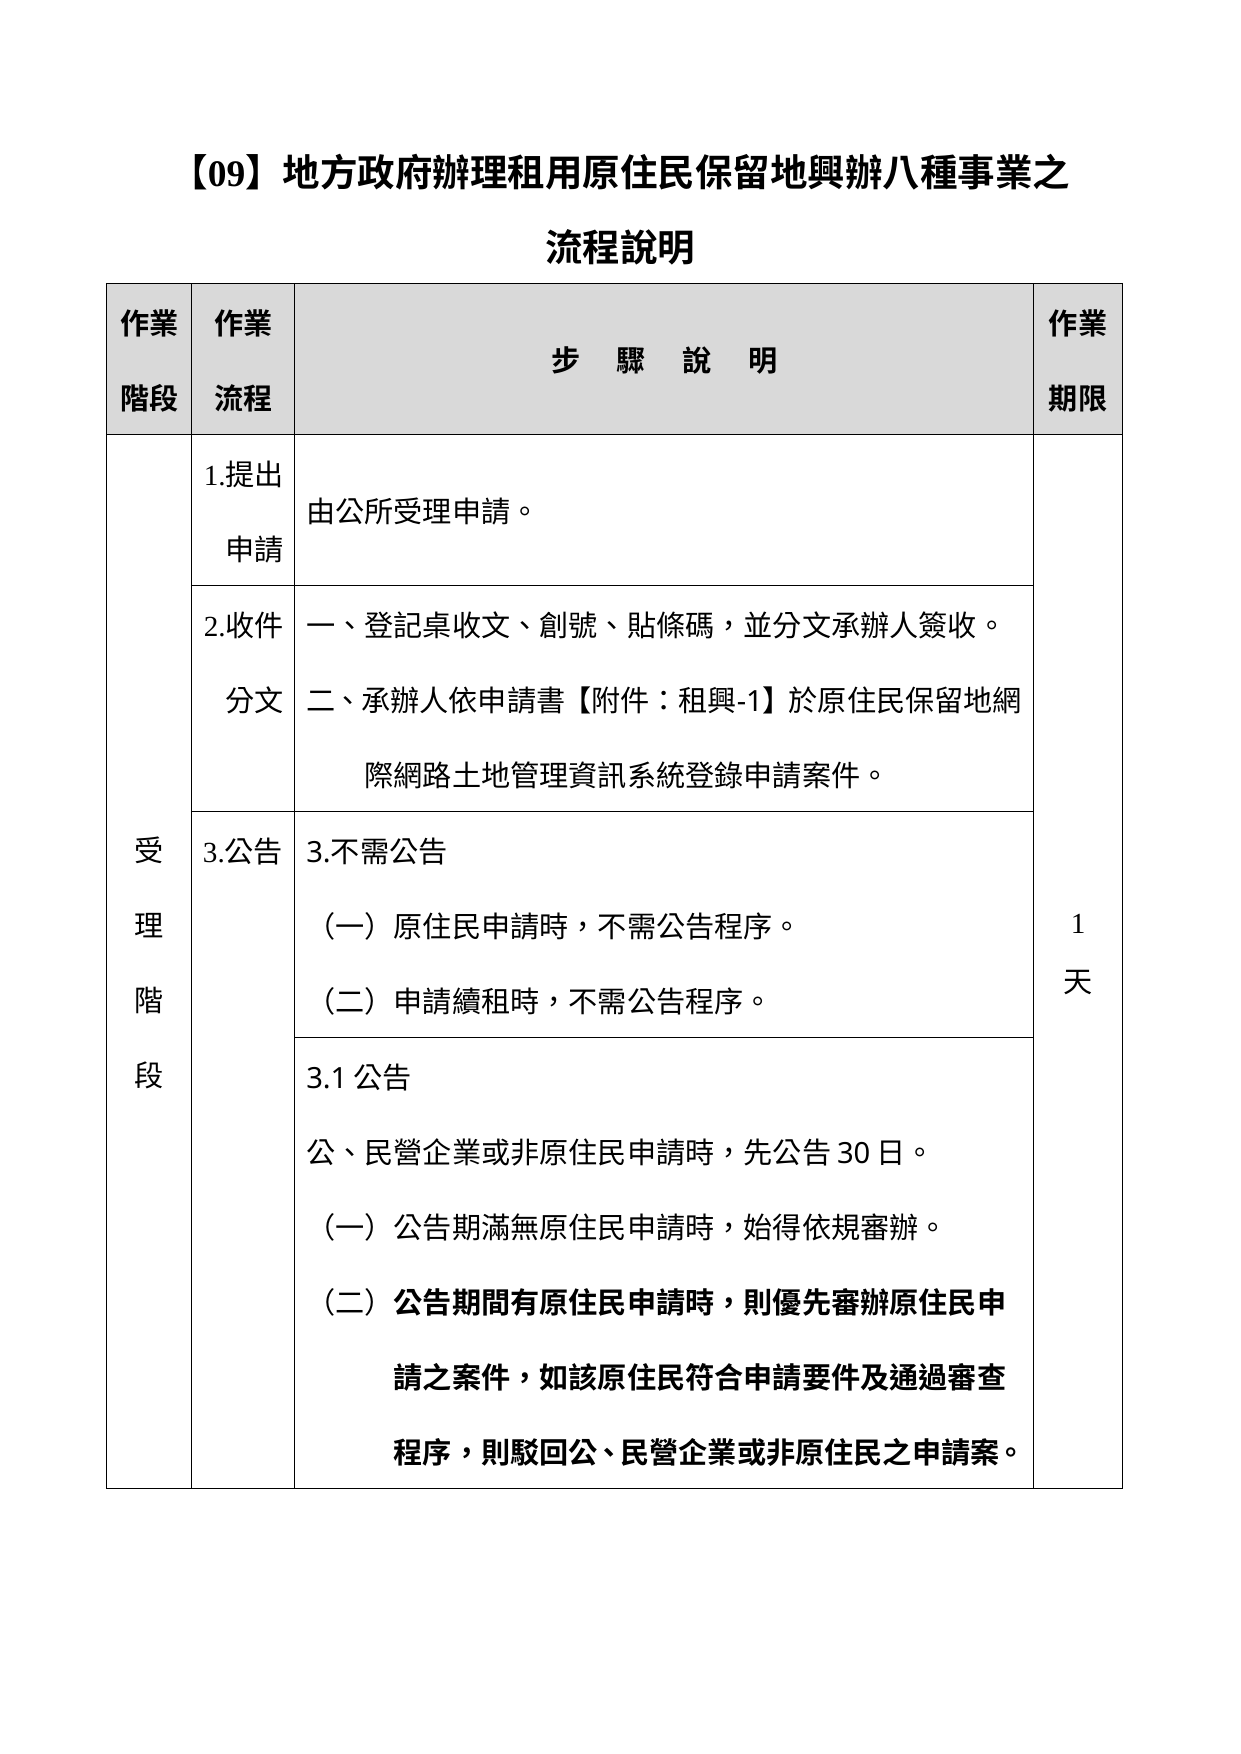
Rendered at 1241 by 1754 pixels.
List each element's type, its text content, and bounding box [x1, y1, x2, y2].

table_cell 2.收件分文 [192, 586, 294, 811]
table_header 步 驟 說 明 [295, 284, 1033, 434]
table_header 作業 流程 [192, 284, 294, 434]
table_cell 1 天 [1034, 435, 1122, 1488]
table_cell 受 理 階 段 [107, 435, 191, 1488]
table_cell 3.不需公告 （一）原住民申請時，不需公告程序。 （二）申請續租時，不需公告程序。 [295, 812, 1033, 1037]
table_cell 由公所受理申請。 [295, 435, 1033, 585]
table_header 作業階段 [107, 284, 191, 434]
table_cell 3.公告 [192, 812, 294, 1488]
text 【09】地方政府辦理租用原住民保留地興辦八種事業之 [118, 133, 1122, 208]
text 流程說明 [118, 208, 1122, 283]
table_cell 一、登記桌收文、創號、貼條碼，並分文承辦人簽收。 二、承辦人依申請書【附件：租興-1】於原住民保留地網際網路土地管理資訊系統登錄申請案件。 [295, 586, 1033, 811]
table_cell 1.提出申請 [192, 435, 294, 585]
table_cell 3.1公告 公、民營企業或非原住民申請時，先公告30日。 （一）公告期滿無原住民申請時，始得依規審辦。 （二）公告期間有原住民申請時，則優先審辦原住民申請之案件，如該原住民符合申請要件及通過審查程序，則駁回公、民營企業或非原住民之申請案。 [295, 1038, 1033, 1488]
table_header 作業期限 [1034, 284, 1122, 434]
